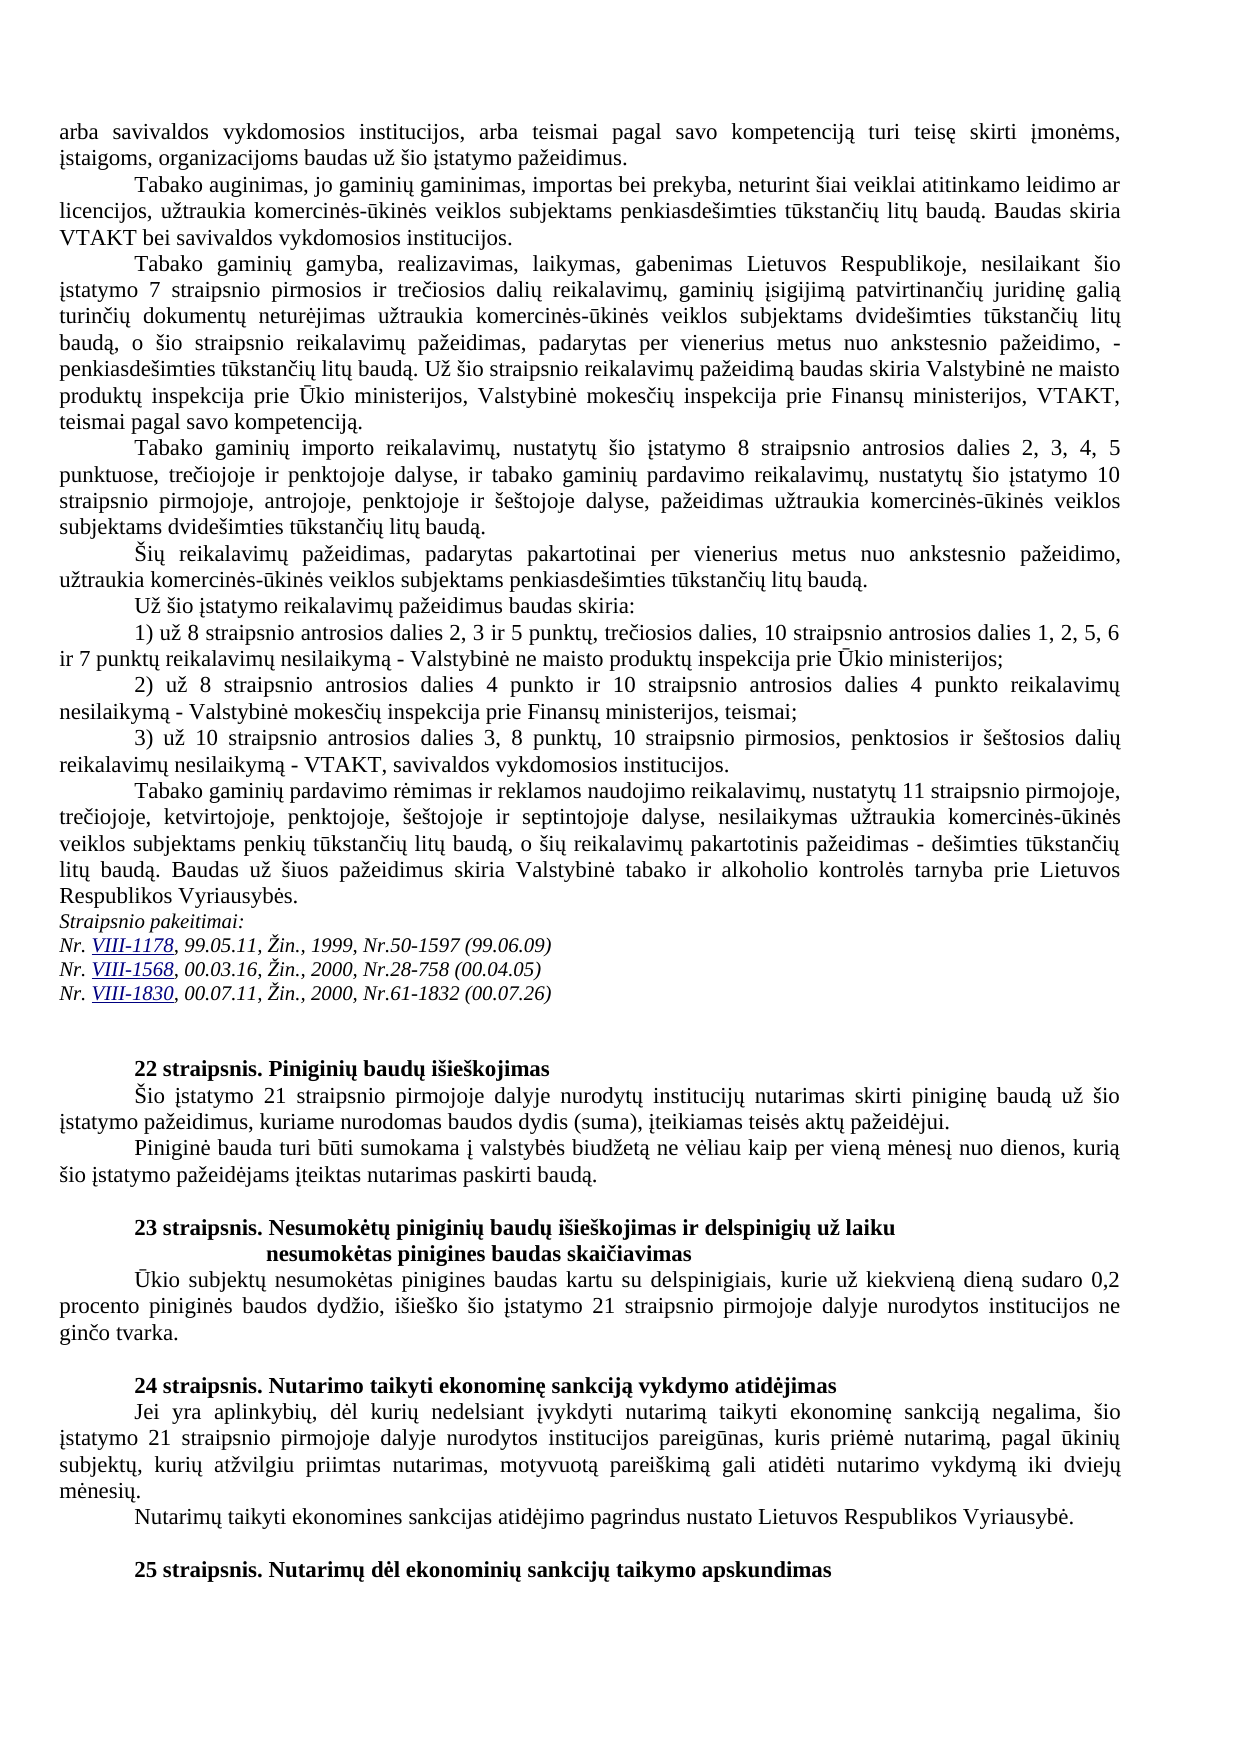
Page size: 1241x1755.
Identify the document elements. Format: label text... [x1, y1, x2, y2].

text 2) už 8 straipsnio antrosios dalies 4 punkto ir 10 straipsnio antrosios dalies 4 punkto reikalavimų nesilaikymą - Valstybinė mokesčių inspekcija prie Finansų ministerijos, teismai; [59, 672, 1122, 724]
text Tabako gaminių pardavimo rėmimas ir reklamos naudojimo reikalavimų, nustatytų 11 straipsnio pirmojoje, trečiojoje, ketvirtojoje, penktojoje, šeštojoje ir septintojoje dalyse, nesilaikymas užtraukia komercinės-ūkinės veiklos subjektams penkių tūkstančių litų baudą, o šių reikalavimų pakartotinis pažeidimas - dešimties tūkstančių litų baudą. Baudas už šiuos pažeidimus skiria Valstybinė tabako ir alkoholio kontrolės tarnyba prie Lietuvos Respublikos Vyriausybės. [59, 777, 1122, 909]
text Tabako auginimas, jo gaminių gaminimas, importas bei prekyba, neturint šiai veiklai atitinkamo leidimo ar licencijos, užtraukia komercinės-ūkinės veiklos subjektams penkiasdešimties tūkstančių litų baudą. Baudas skiria VTAKT bei savivaldos vykdomosios institucijos. [59, 171, 1122, 250]
text 22 straipsnis. Piniginių baudų išieškojimas [59, 1055, 1122, 1082]
text 25 straipsnis. Nutarimų dėl ekonominių sankcijų taikymo apskundimas [59, 1556, 1122, 1582]
text nesumokėtas pinigines baudas skaičiavimas [59, 1240, 1122, 1266]
text Šių reikalavimų pažeidimas, padarytas pakartotinai per vienerius metus nuo ankstesnio pažeidimo, užtraukia komercinės-ūkinės veiklos subjektams penkiasdešimties tūkstančių litų baudą. [59, 540, 1122, 592]
text 23 straipsnis. Nesumokėtų piniginių baudų išieškojimas ir delspinigių už laiku [59, 1213, 1122, 1240]
text Jei yra aplinkybių, dėl kurių nedelsiant įvykdyti nutarimą taikyti ekonominę sankciją negalima, šio įstatymo 21 straipsnio pirmojoje dalyje nurodytos institucijos pareigūnas, kuris priėmė nutarimą, pagal ūkinių subjektų, kurių atžvilgiu priimtas nutarimas, motyvuotą pareiškimą gali atidėti nutarimo vykdymą iki dviejų mėnesių. [59, 1398, 1122, 1503]
text Nr. VIII-1830, 00.07.11, Žin., 2000, Nr.61-1832 (00.07.26) [59, 981, 1122, 1005]
text 24 straipsnis. Nutarimo taikyti ekonominę sankciją vykdymo atidėjimas [59, 1372, 1122, 1398]
text 3) už 10 straipsnio antrosios dalies 3, 8 punktų, 10 straipsnio pirmosios, penktosios ir šeštosios dalių reikalavimų nesilaikymą - VTAKT, savivaldos vykdomosios institucijos. [59, 724, 1122, 777]
text arba savivaldos vykdomosios institucijos, arba teismai pagal savo kompetenciją turi teisę skirti įmonėms, įstaigoms, organizacijoms baudas už šio įstatymo pažeidimus. [59, 118, 1122, 171]
text Tabako gaminių importo reikalavimų, nustatytų šio įstatymo 8 straipsnio antrosios dalies 2, 3, 4, 5 punktuose, trečiojoje ir penktojoje dalyse, ir tabako gaminių pardavimo reikalavimų, nustatytų šio įstatymo 10 straipsnio pirmojoje, antrojoje, penktojoje ir šeštojoje dalyse, pažeidimas užtraukia komercinės-ūkinės veiklos subjektams dvidešimties tūkstančių litų baudą. [59, 434, 1122, 540]
text Tabako gaminių gamyba, realizavimas, laikymas, gabenimas Lietuvos Respublikoje, nesilaikant šio įstatymo 7 straipsnio pirmosios ir trečiosios dalių reikalavimų, gaminių įsigijimą patvirtinančių juridinę galią turinčių dokumentų neturėjimas užtraukia komercinės-ūkinės veiklos subjektams dvidešimties tūkstančių litų baudą, o šio straipsnio reikalavimų pažeidimas, padarytas per vienerius metus nuo ankstesnio pažeidimo, - penkiasdešimties tūkstančių litų baudą. Už šio straipsnio reikalavimų pažeidimą baudas skiria Valstybinė ne maisto produktų inspekcija prie Ūkio ministerijos, Valstybinė mokesčių inspekcija prie Finansų ministerijos, VTAKT, teismai pagal savo kompetenciją. [59, 250, 1122, 434]
text Nr. VIII-1178, 99.05.11, Žin., 1999, Nr.50-1597 (99.06.09) [59, 933, 1122, 957]
text Piniginė bauda turi būti sumokama į valstybės biudžetą ne vėliau kaip per vieną mėnesį nuo dienos, kurią šio įstatymo pažeidėjams įteiktas nutarimas paskirti baudą. [59, 1134, 1122, 1187]
text Nutarimų taikyti ekonomines sankcijas atidėjimo pagrindus nustato Lietuvos Respublikos Vyriausybė. [59, 1503, 1122, 1530]
text 1) už 8 straipsnio antrosios dalies 2, 3 ir 5 punktų, trečiosios dalies, 10 straipsnio antrosios dalies 1, 2, 5, 6 ir 7 punktų reikalavimų nesilaikymą - Valstybinė ne maisto produktų inspekcija prie Ūkio ministerijos; [59, 619, 1122, 672]
text Už šio įstatymo reikalavimų pažeidimus baudas skiria: [59, 592, 1122, 619]
text Šio įstatymo 21 straipsnio pirmojoje dalyje nurodytų institucijų nutarimas skirti piniginę baudą už šio įstatymo pažeidimus, kuriame nurodomas baudos dydis (suma), įteikiamas teisės aktų pažeidėjui. [59, 1082, 1122, 1134]
text Nr. VIII-1568, 00.03.16, Žin., 2000, Nr.28-758 (00.04.05) [59, 957, 1122, 981]
text Ūkio subjektų nesumokėtas pinigines baudas kartu su delspinigiais, kurie už kiekvieną dieną sudaro 0,2 procento piniginės baudos dydžio, išieško šio įstatymo 21 straipsnio pirmojoje dalyje nurodytos institucijos ne ginčo tvarka. [59, 1266, 1122, 1345]
text Straipsnio pakeitimai: [59, 909, 1122, 933]
